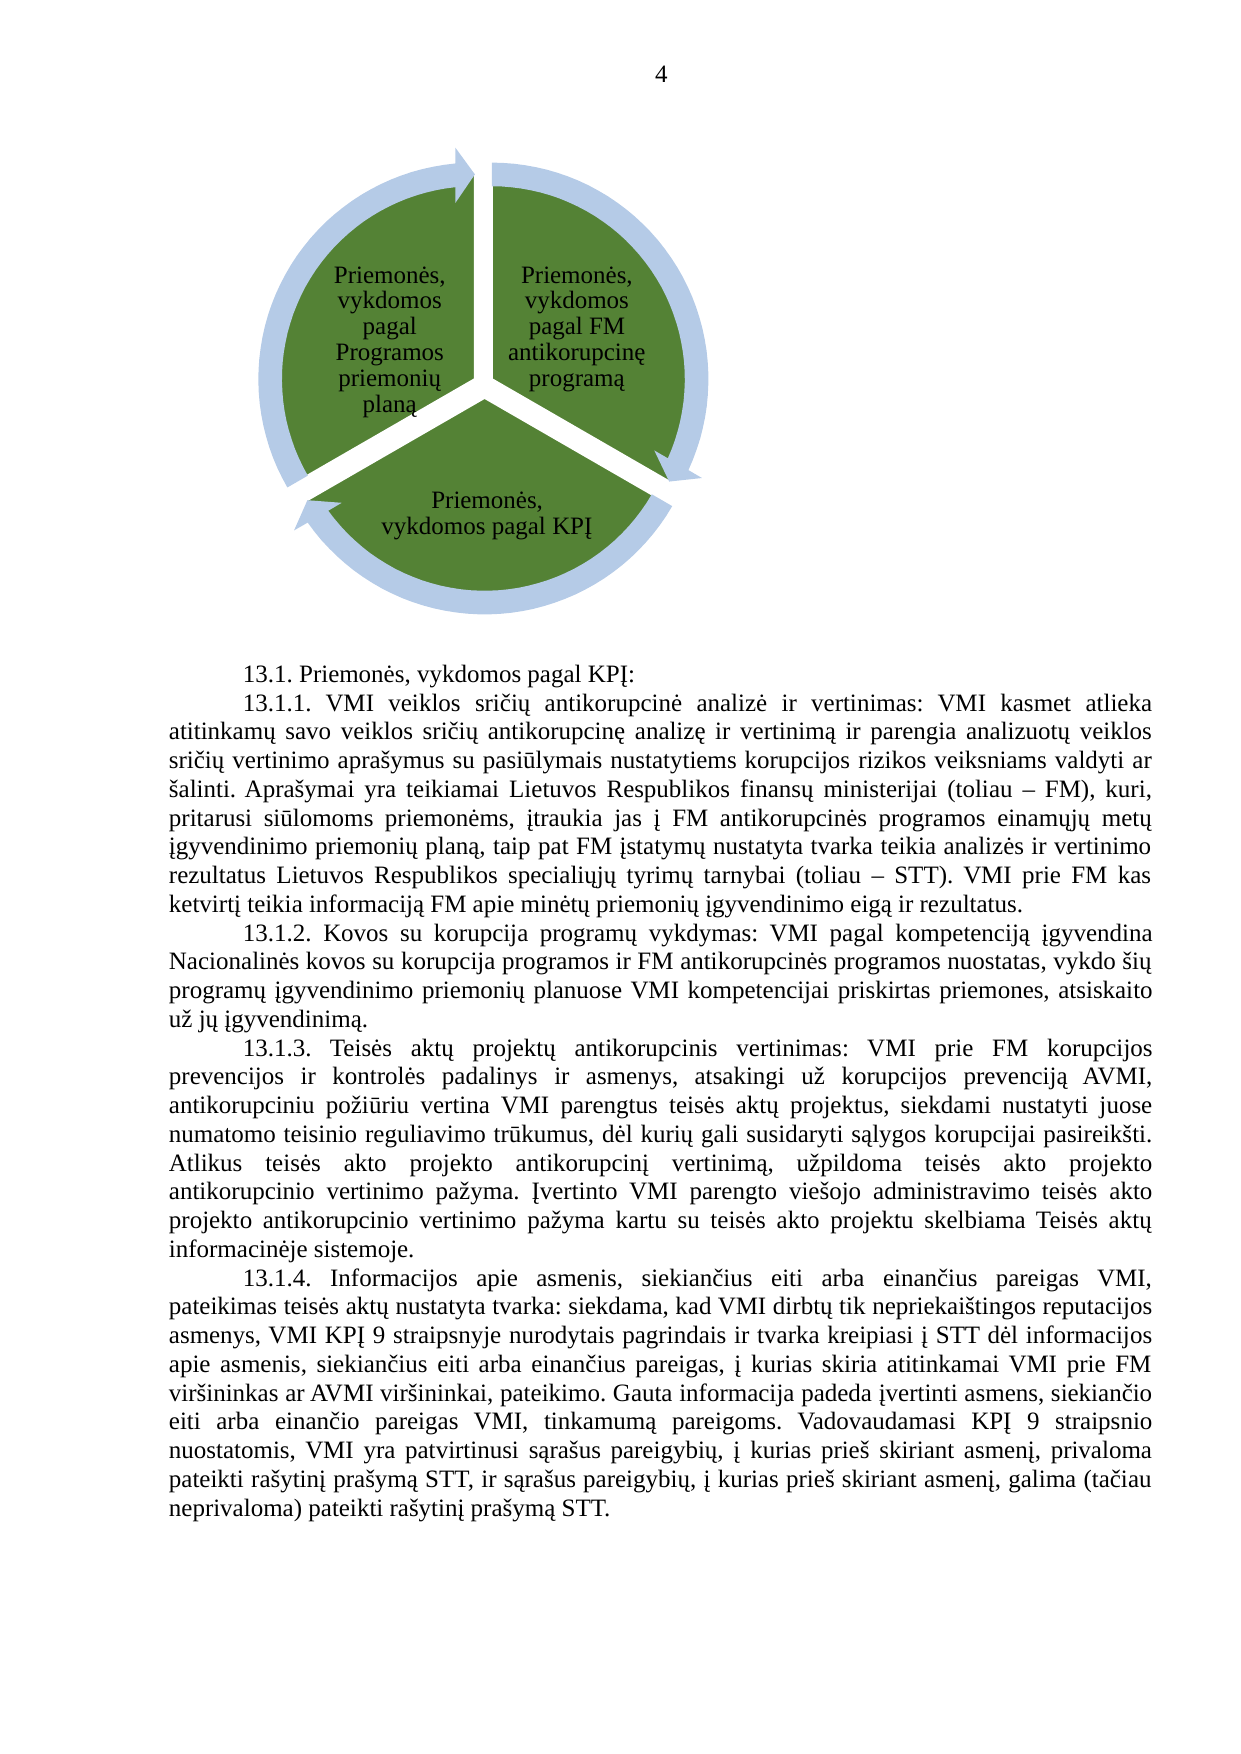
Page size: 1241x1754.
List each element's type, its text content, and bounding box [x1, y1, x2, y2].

text 13.1.4. Informacijos apie asmenis, siekiančius eiti arba einančius pareigas VMI, pateikimas teisės aktų nustatyta tvarka: siekdama, kad VMI dirbtų tik nepriekaištingos reputacijos asmenys, VMI KPĮ 9 straipsnyje nurodytais pagrindais ir tvarka kreipiasi į STT dėl informacijos apie asmenis, siekiančius eiti arba einančius pareigas, į kurias skiria atitinkamai VMI prie FM viršininkas ar AVMI viršininkai, pateikimo. Gauta informacija padeda įvertinti asmens, siekiančio eiti arba einančio pareigas VMI, tinkamumą pareigoms. Vadovaudamasi KPĮ 9 straipsnio nuostatomis, VMI yra patvirtinusi sąrašus pareigybių, į kurias prieš skiriant asmenį, privaloma pateikti rašytinį prašymą STT, ir sąrašus pareigybių, į kurias prieš skiriant asmenį, galima (tačiau neprivaloma) pateikti rašytinį prašymą STT. [169, 1263, 1153, 1521]
text 13.1.3. Teisės aktų projektų antikorupcinis vertinimas: VMI prie FM korupcijos prevencijos ir kontrolės padalinys ir asmenys, atsakingi už korupcijos prevenciją AVMI, antikorupciniu požiūriu vertina VMI parengtus teisės aktų projektus, siekdami nustatyti juose numatomo teisinio reguliavimo trūkumus, dėl kurių gali susidaryti sąlygos korupcijai pasireikšti. Atlikus teisės akto projekto antikorupcinį vertinimą, užpildoma teisės akto projekto antikorupcinio vertinimo pažyma. Įvertinto VMI parengto viešojo administravimo teisės akto projekto antikorupcinio vertinimo pažyma kartu su teisės akto projektu skelbiama Teisės aktų informacinėje sistemoje. [169, 1033, 1153, 1263]
text 13.1. Priemonės, vykdomos pagal KPĮ: [169, 659, 1153, 688]
text 13.1.2. Kovos su korupcija programų vykdymas: VMI pagal kompetenciją įgyvendina Nacionalinės kovos su korupcija programos ir FM antikorupcinės programos nuostatas, vykdo šių programų įgyvendinimo priemonių planuose VMI kompetencijai priskirtas priemones, atsiskaito už jų įgyvendinimą. [169, 918, 1153, 1033]
text 13.1.1. VMI veiklos sričių antikorupcinė analizė ir vertinimas: VMI kasmet atlieka atitinkamų savo veiklos sričių antikorupcinę analizę ir vertinimą ir parengia analizuotų veiklos sričių vertinimo aprašymus su pasiūlymais nustatytiems korupcijos rizikos veiksniams valdyti ar šalinti. Aprašymai yra teikiamai Lietuvos Respublikos finansų ministerijai (toliau – FM), kuri, pritarusi siūlomoms priemonėms, įtraukia jas į FM antikorupcinės programos einamųjų metų įgyvendinimo priemonių planą, taip pat FM įstatymų nustatyta tvarka teikia analizės ir vertinimo rezultatus Lietuvos Respublikos specialiųjų tyrimų tarnybai (toliau – STT). VMI prie FM kas ketvirtį teikia informaciją FM apie minėtų priemonių įgyvendinimo eigą ir rezultatus. [169, 688, 1153, 918]
